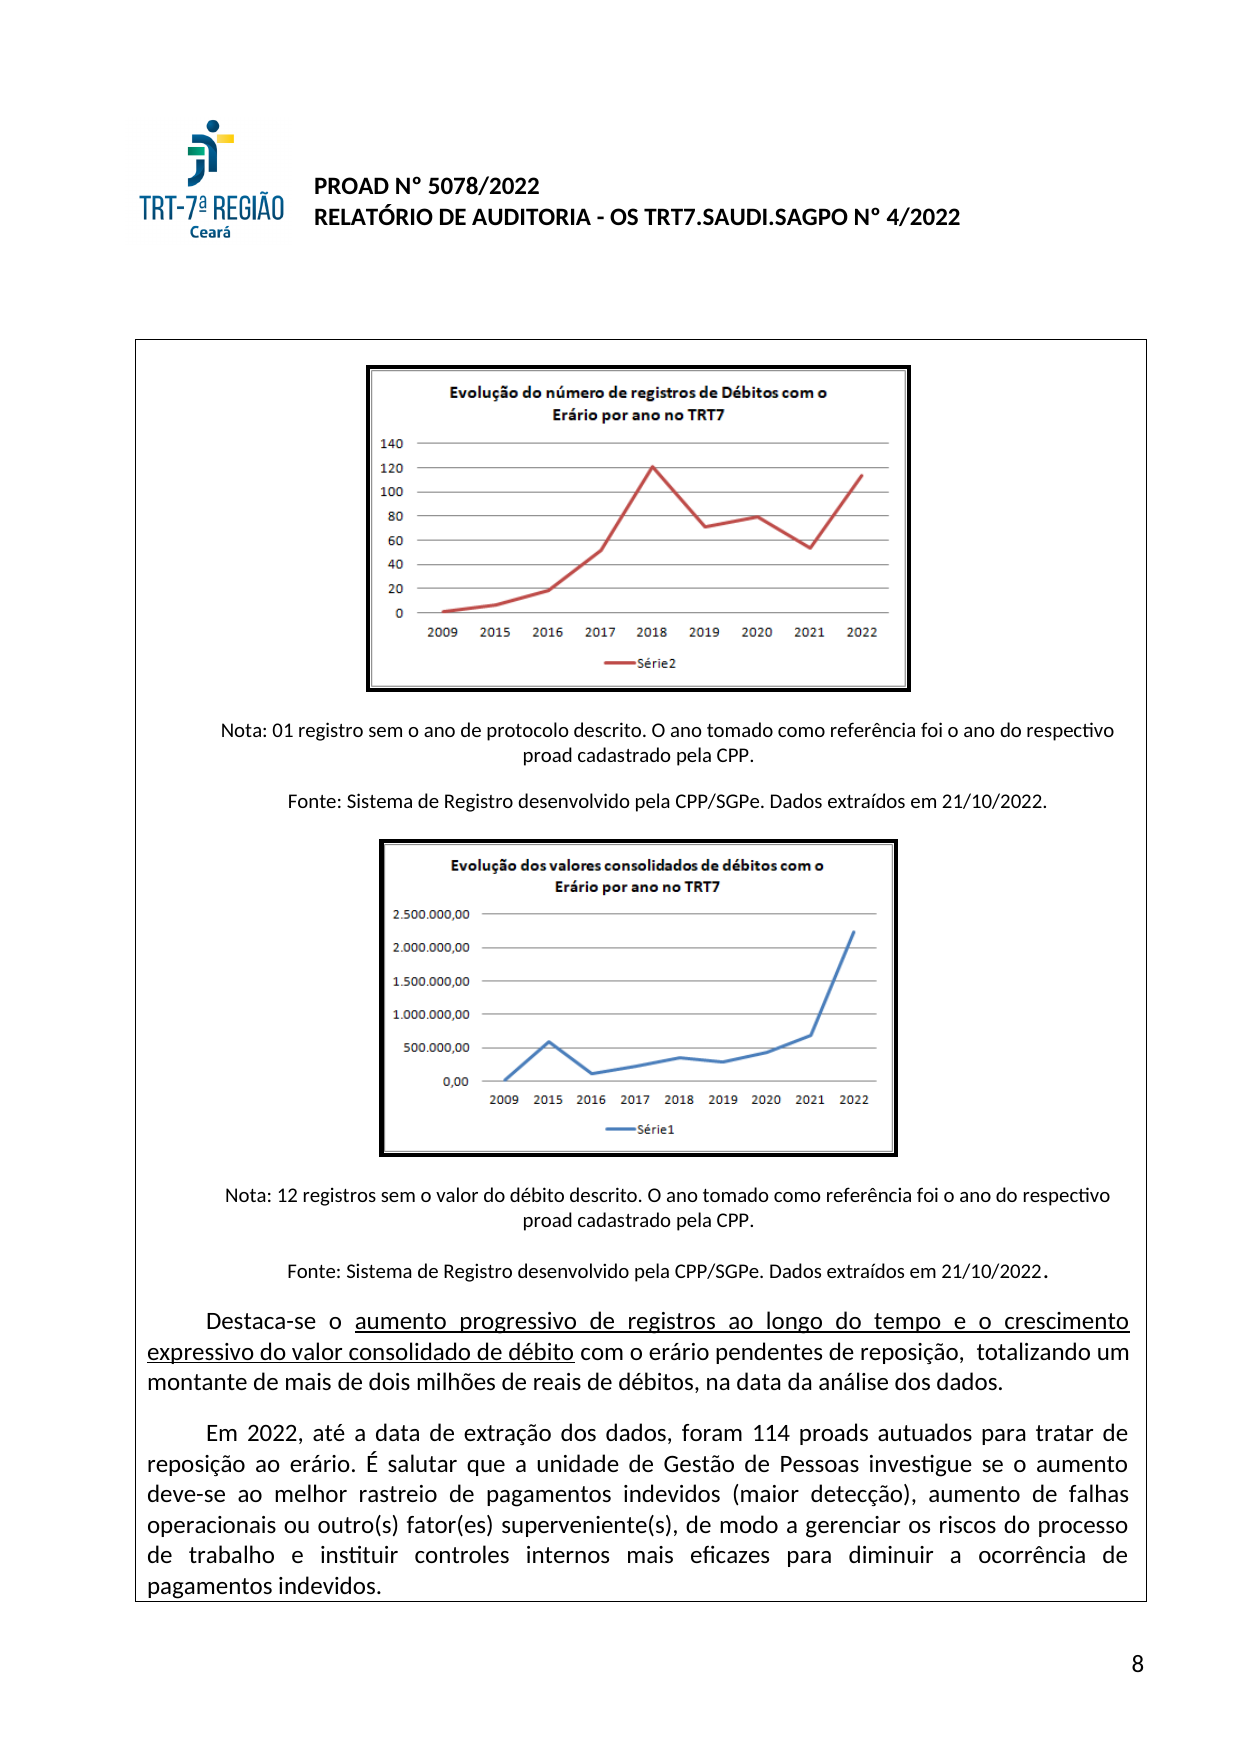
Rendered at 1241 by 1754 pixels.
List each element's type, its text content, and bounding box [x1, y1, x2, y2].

table_cell Nota: 01 registro sem o ano de protocolo descrito. O ano tomado como referência foi o ano do respectivo proad cadastrado pela CPP. Fonte: Sistema de Registro desenvolvido pela CPP/SGPe. Dados extraídos em 21/10/2022. Nota: 12 registros sem o valor do débito descrito. O ano tomado como referência foi o ano do respectivo proad cadastrado pela CPP. Fonte: Sistema de Registro desenvolvido pela CPP/SGPe. Dados extraídos em 21/10/2022. Destaca-se o aumento progressivo de registros ao longo do tempo e o crescimento expressivo do valor consolidado de débito com o erário pendentes de reposição, totalizando um montante de mais de dois milhões de reais de débitos, na data da análise dos dados. Em 2022, até a data de extração dos dados, foram 114 proads autuados para tratar de reposição ao erário. É salutar que a unidade de Gestão de Pessoas investigue se o aumento deve-se ao melhor rastreio de pagamentos indevidos (maior detecção), aumento de falhas operacionais ou outro(s) fator(es) superveniente(s), de modo a gerenciar os riscos do processo de trabalho e instituir controles internos mais eficazes para diminuir a ocorrência de pagamentos indevidos. [136, 340, 1146, 1601]
picture [125, 117, 293, 245]
picture [384, 843, 894, 1153]
picture [370, 369, 907, 688]
